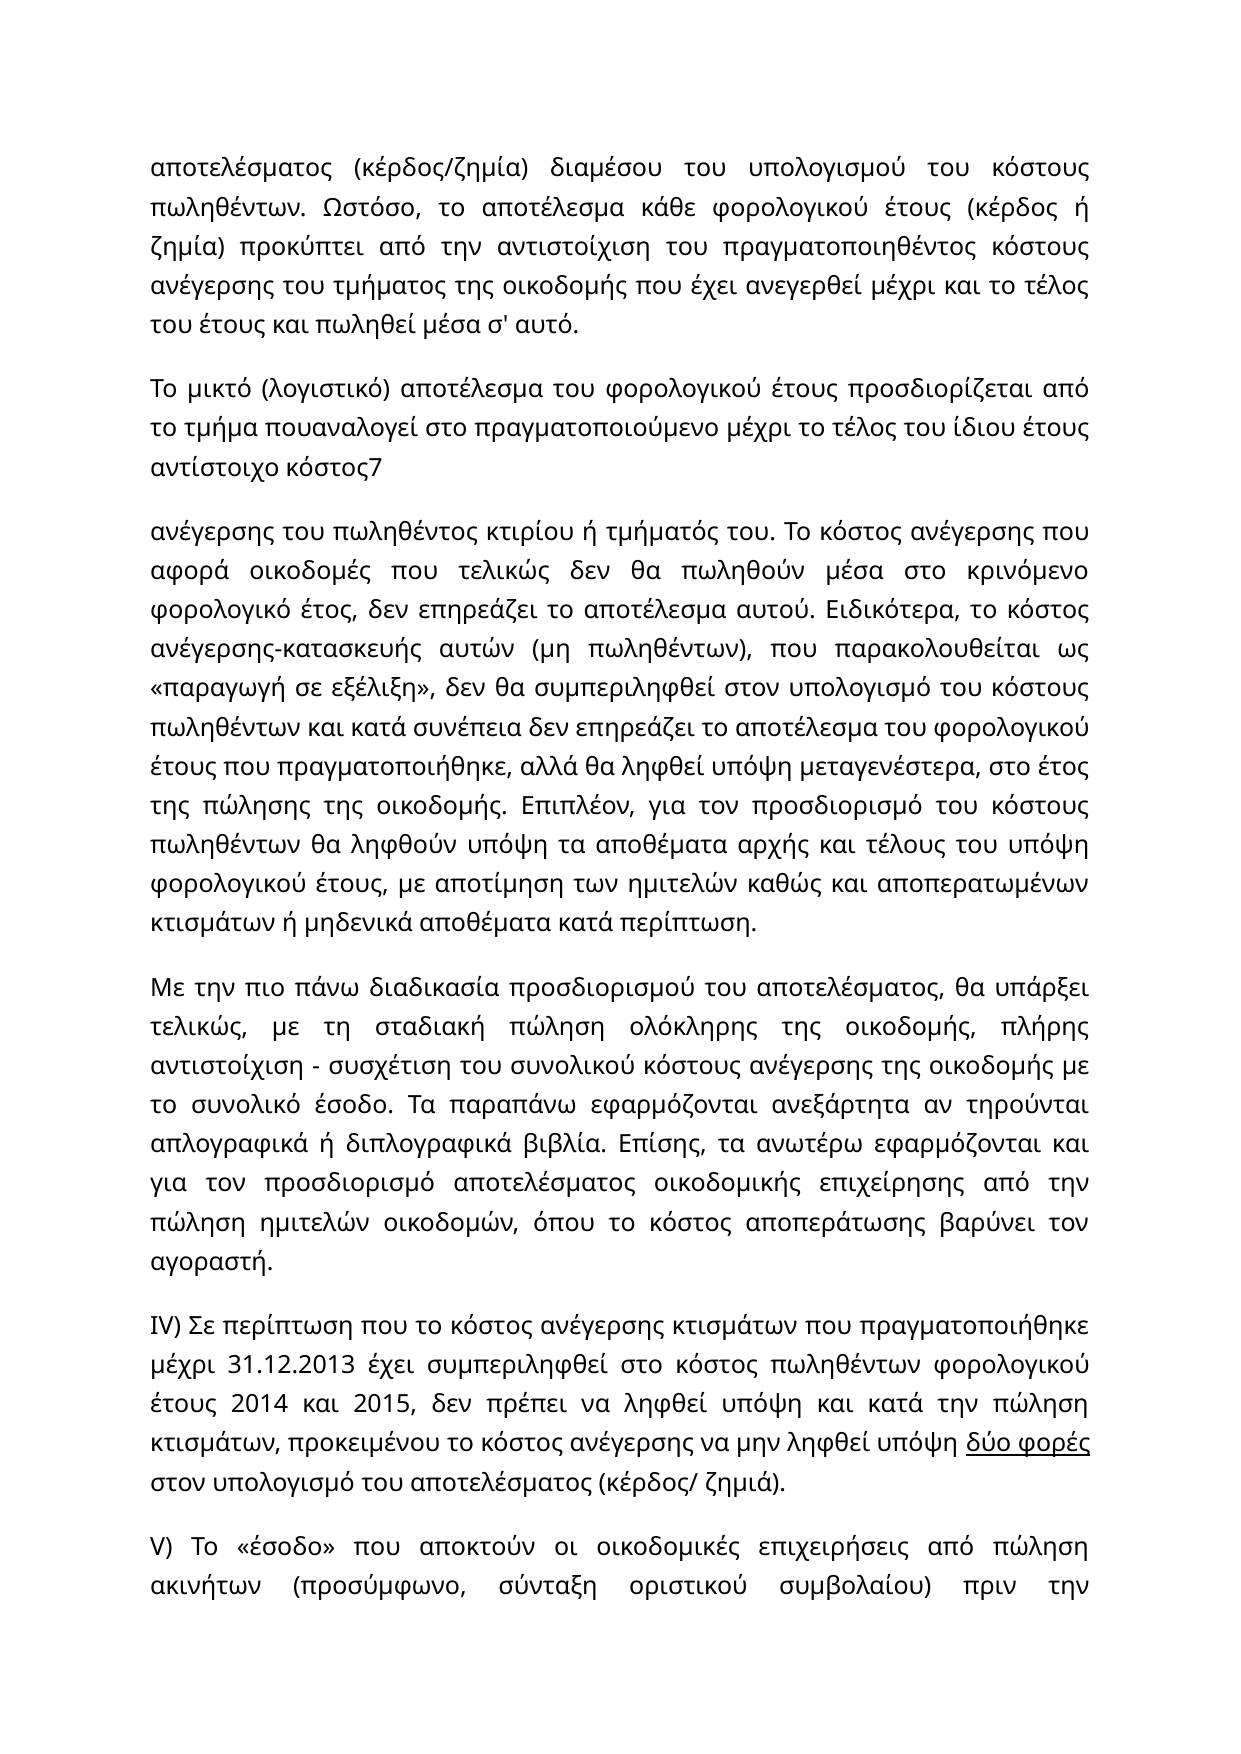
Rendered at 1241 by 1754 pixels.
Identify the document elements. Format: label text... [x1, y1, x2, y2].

text V) Το «έσοδο» που αποκτούν οι οικοδομικές επιχειρήσεις από πώληση ακινήτων (προσύμφωνο, σύνταξη οριστικού συμβολαίου) πριν την [150, 1528, 1090, 1602]
text Με την πιο πάνω διαδικασία προσδιορισμού του αποτελέσματος, θα υπάρξει τελικώς, με τη σταδιακή πώληση ολόκληρης της οικοδομής, πλήρης αντιστοίχιση - συσχέτιση του συνολικού κόστους ανέγερσης της οικοδομής με το συνολικό έσοδο. Τα παραπάνω εφαρμόζονται ανεξάρτητα αν τηρούνται απλογραφικά ή διπλογραφικά βιβλία. Επίσης, τα ανωτέρω εφαρμόζονται και για τον προσδιορισμό αποτελέσματος οικοδομικής επιχείρησης από την πώληση ημιτελών οικοδομών, όπου το κόστος αποπεράτωσης βαρύνει τον αγοραστή. [150, 969, 1090, 1277]
text αποτελέσματος (κέρδος/ζημία) διαμέσου του υπολογισμού του κόστους πωληθέντων. Ωστόσο, το αποτέλεσμα κάθε φορολογικού έτους (κέρδος ή ζημία) προκύπτει από την αντιστοίχιση του πραγματοποιηθέντος κόστους ανέγερσης του τμήματος της οικοδομής που έχει ανεγερθεί μέχρι και το τέλος του έτους και πωληθεί μέσα σ' αυτό. [150, 150, 1090, 341]
text ανέγερσης του πωληθέντος κτιρίου ή τμήματός του. Το κόστος ανέγερσης που αφορά οικοδομές που τελικώς δεν θα πωληθούν μέσα στο κρινόμενο φορολογικό έτος, δεν επηρεάζει το αποτέλεσμα αυτού. Ειδικότερα, το κόστος ανέγερσης-κατασκευής αυτών (μη πωληθέντων), που παρακολουθείται ως «παραγωγή σε εξέλιξη», δεν θα συμπεριληφθεί στον υπολογισμό του κόστους πωληθέντων και κατά συνέπεια δεν επηρεάζει το αποτέλεσμα του φορολογικού έτους που πραγματοποιήθηκε, αλλά θα ληφθεί υπόψη μεταγενέστερα, στο έτος της πώλησης της οικοδομής. Επιπλέον, για τον προσδιορισμό του κόστους πωληθέντων θα ληφθούν υπόψη τα αποθέματα αρχής και τέλους του υπόψη φορολογικού έτους, με αποτίμηση των ημιτελών καθώς και αποπερατωμένων κτισμάτων ή μηδενικά αποθέματα κατά περίπτωση. [150, 513, 1090, 939]
text ΙV) Σε περίπτωση που το κόστος ανέγερσης κτισμάτων που πραγματοποιήθηκε μέχρι 31.12.2013 έχει συμπεριληφθεί στο κόστος πωληθέντων φορολογικού έτους 2014 και 2015, δεν πρέπει να ληφθεί υπόψη και κατά την πώληση κτισμάτων, προκειμένου το κόστος ανέγερσης να μην ληφθεί υπόψη δύο φορές στον υπολογισμό του αποτελέσματος (κέρδος/ ζημιά). [150, 1307, 1090, 1498]
text Το μικτό (λογιστικό) αποτέλεσμα του φορολογικού έτους προσδιορίζεται από το τμήμα πουαναλογεί στο πραγματοποιούμενο μέχρι το τέλος του ίδιου έτους αντίστοιχο κόστος7 [150, 371, 1090, 483]
